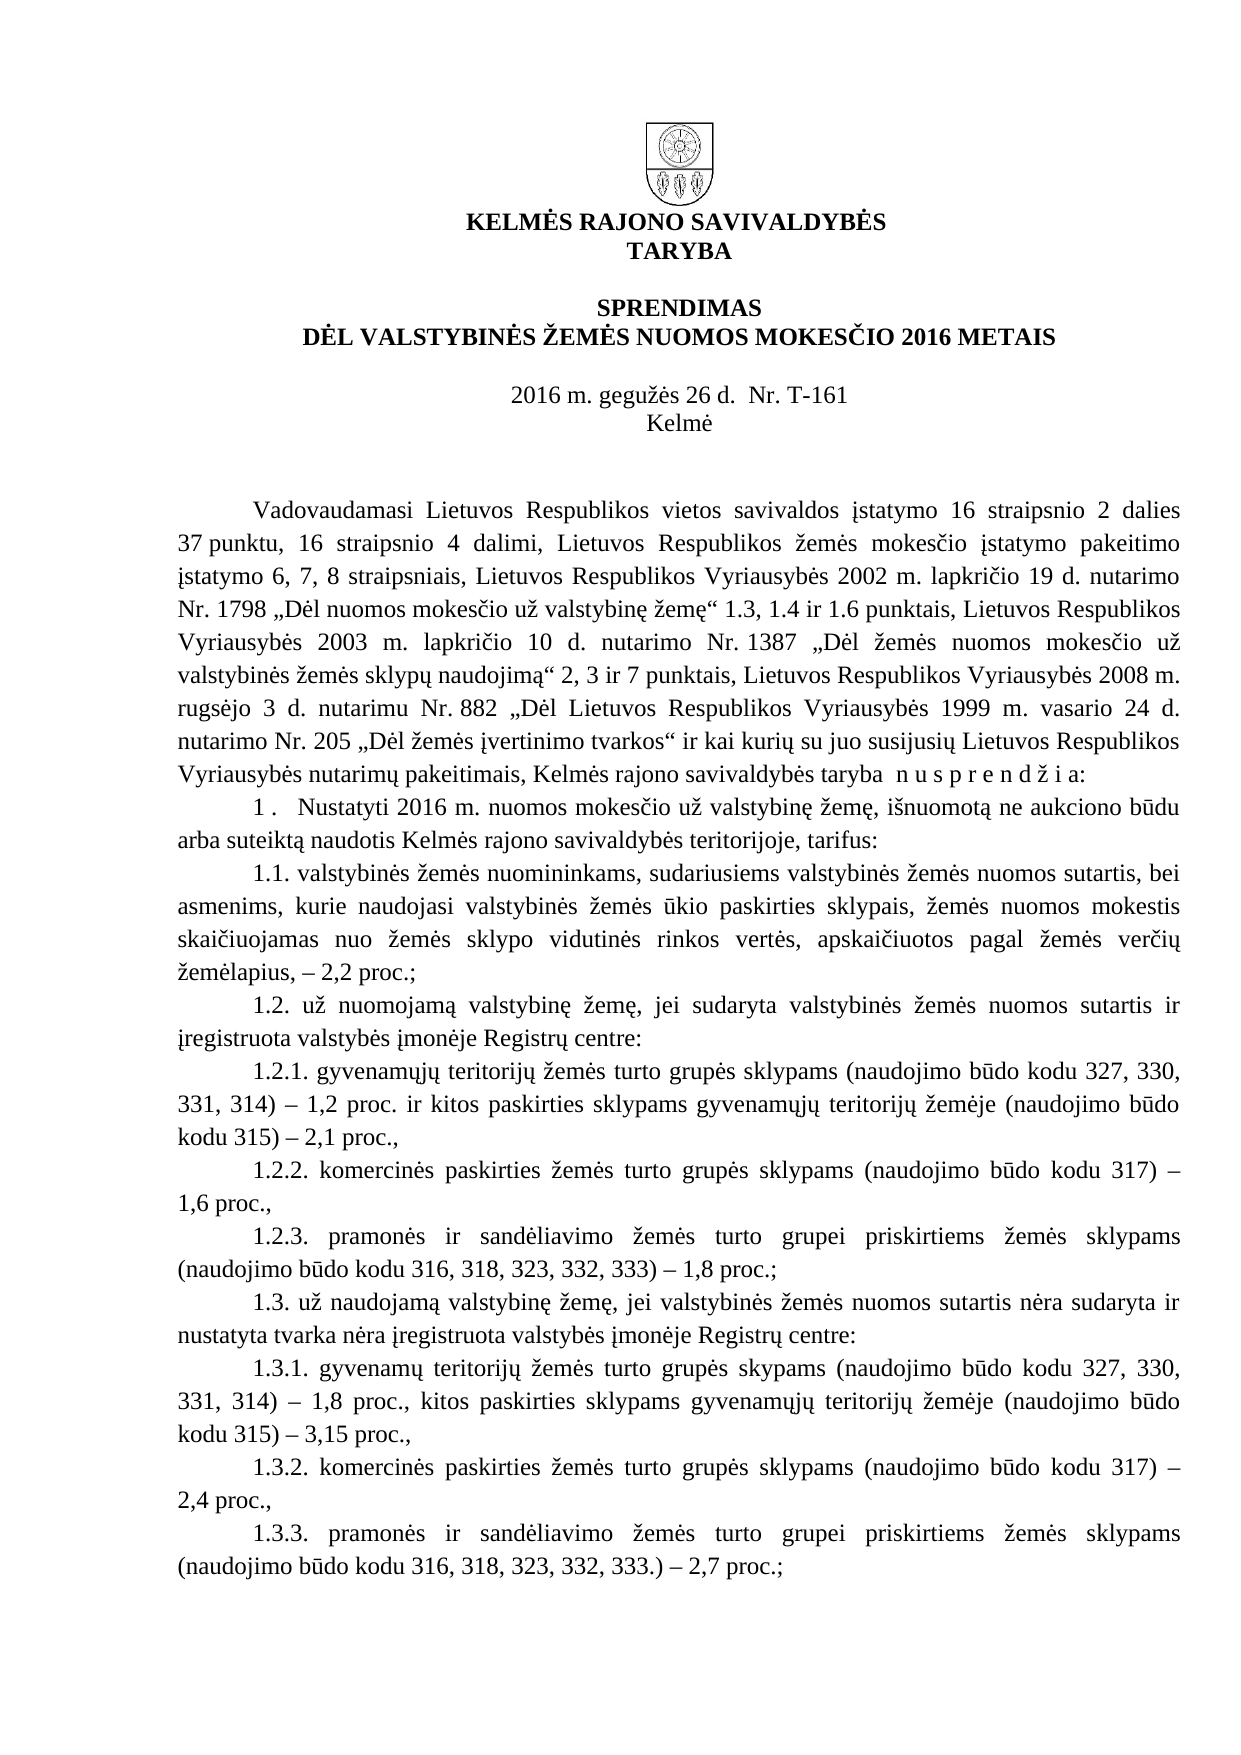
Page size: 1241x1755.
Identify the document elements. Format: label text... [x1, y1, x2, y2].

text 2016 m. gegužės 26 d. Nr. T-161 [177, 380, 1181, 408]
text TARYBA [177, 236, 1181, 265]
text 1.3.2. komercinės paskirties žemės turto grupės sklypams (naudojimo būdo kodu 317) – 2,4 proc., [177, 1452, 1181, 1514]
text 1.2.2. komercinės paskirties žemės turto grupės sklypams (naudojimo būdo kodu 317) – 1,6 proc., [177, 1155, 1181, 1217]
text 1.2.3. pramonės ir sandėliavimo žemės turto grupei priskirtiems žemės sklypams (naudojimo būdo kodu 316, 318, 323, 332, 333) – 1,8 proc.; [177, 1221, 1181, 1283]
text DĖL VALSTYBINĖS ŽEMĖS NUOMOS MOKESČIO 2016 METAIS [177, 322, 1181, 351]
text 1. Nustatyti 2016 m. nuomos mokesčio už valstybinę žemę, išnuomotą ne aukciono būdu arba suteiktą naudotis Kelmės rajono savivaldybės teritorijoje, tarifus: [177, 792, 1181, 854]
text 1.3.3. pramonės ir sandėliavimo žemės turto grupei priskirtiems žemės sklypams (naudojimo būdo kodu 316, 318, 323, 332, 333.) – 2,7 proc.; [177, 1518, 1181, 1580]
text 1.3. už naudojamą valstybinę žemę, jei valstybinės žemės nuomos sutartis nėra sudaryta ir nustatyta tvarka nėra įregistruota valstybės įmonėje Registrų centre: [177, 1287, 1181, 1349]
text 1.2. už nuomojamą valstybinę žemę, jei sudaryta valstybinės žemės nuomos sutartis ir įregistruota valstybės įmonėje Registrų centre: [177, 990, 1181, 1052]
text KELMĖS RAJONO SAVIVALDYBĖS [177, 207, 1181, 236]
text Vadovaudamasi Lietuvos Respublikos vietos savivaldos įstatymo 16 straipsnio 2 dalies 37 punktu, 16 straipsnio 4 dalimi, Lietuvos Respublikos žemės mokesčio įstatymo pakeitimo įstatymo 6, 7, 8 straipsniais, Lietuvos Respublikos Vyriausybės 2002 m. lapkričio 19 d. nutarimo Nr. 1798 „Dėl nuomos mokesčio už valstybinę žemę“ 1.3, 1.4 ir 1.6 punktais, Lietuvos Respublikos Vyriausybės 2003 m. lapkričio 10 d. nutarimo Nr. 1387 „Dėl žemės nuomos mokesčio už valstybinės žemės sklypų naudojimą“ 2, 3 ir 7 punktais, Lietuvos Respublikos Vyriausybės 2008 m. rugsėjo 3 d. nutarimu Nr. 882 „Dėl Lietuvos Respublikos Vyriausybės 1999 m. vasario 24 d. nutarimo Nr. 205 „Dėl žemės įvertinimo tvarkos“ ir kai kurių su juo susijusių Lietuvos Respublikos Vyriausybės nutarimų pakeitimais, Kelmės rajono savivaldybės taryba nusprendžia: [177, 495, 1181, 788]
text 1.1. valstybinės žemės nuomininkams, sudariusiems valstybinės žemės nuomos sutartis, bei asmenims, kurie naudojasi valstybinės žemės ūkio paskirties sklypais, žemės nuomos mokestis skaičiuojamas nuo žemės sklypo vidutinės rinkos vertės, apskaičiuotos pagal žemės verčių žemėlapius, – 2,2 proc.; [177, 858, 1181, 986]
text Kelmė [177, 408, 1181, 437]
text 1.2.1. gyvenamųjų teritorijų žemės turto grupės sklypams (naudojimo būdo kodu 327, 330, 331, 314) – 1,2 proc. ir kitos paskirties sklypams gyvenamųjų teritorijų žemėje (naudojimo būdo kodu 315) – 2,1 proc., [177, 1056, 1181, 1151]
text SPRENDIMAS [177, 293, 1181, 322]
text 1.3.1. gyvenamų teritorijų žemės turto grupės skypams (naudojimo būdo kodu 327, 330, 331, 314) – 1,8 proc., kitos paskirties sklypams gyvenamųjų teritorijų žemėje (naudojimo būdo kodu 315) – 3,15 proc., [177, 1353, 1181, 1448]
